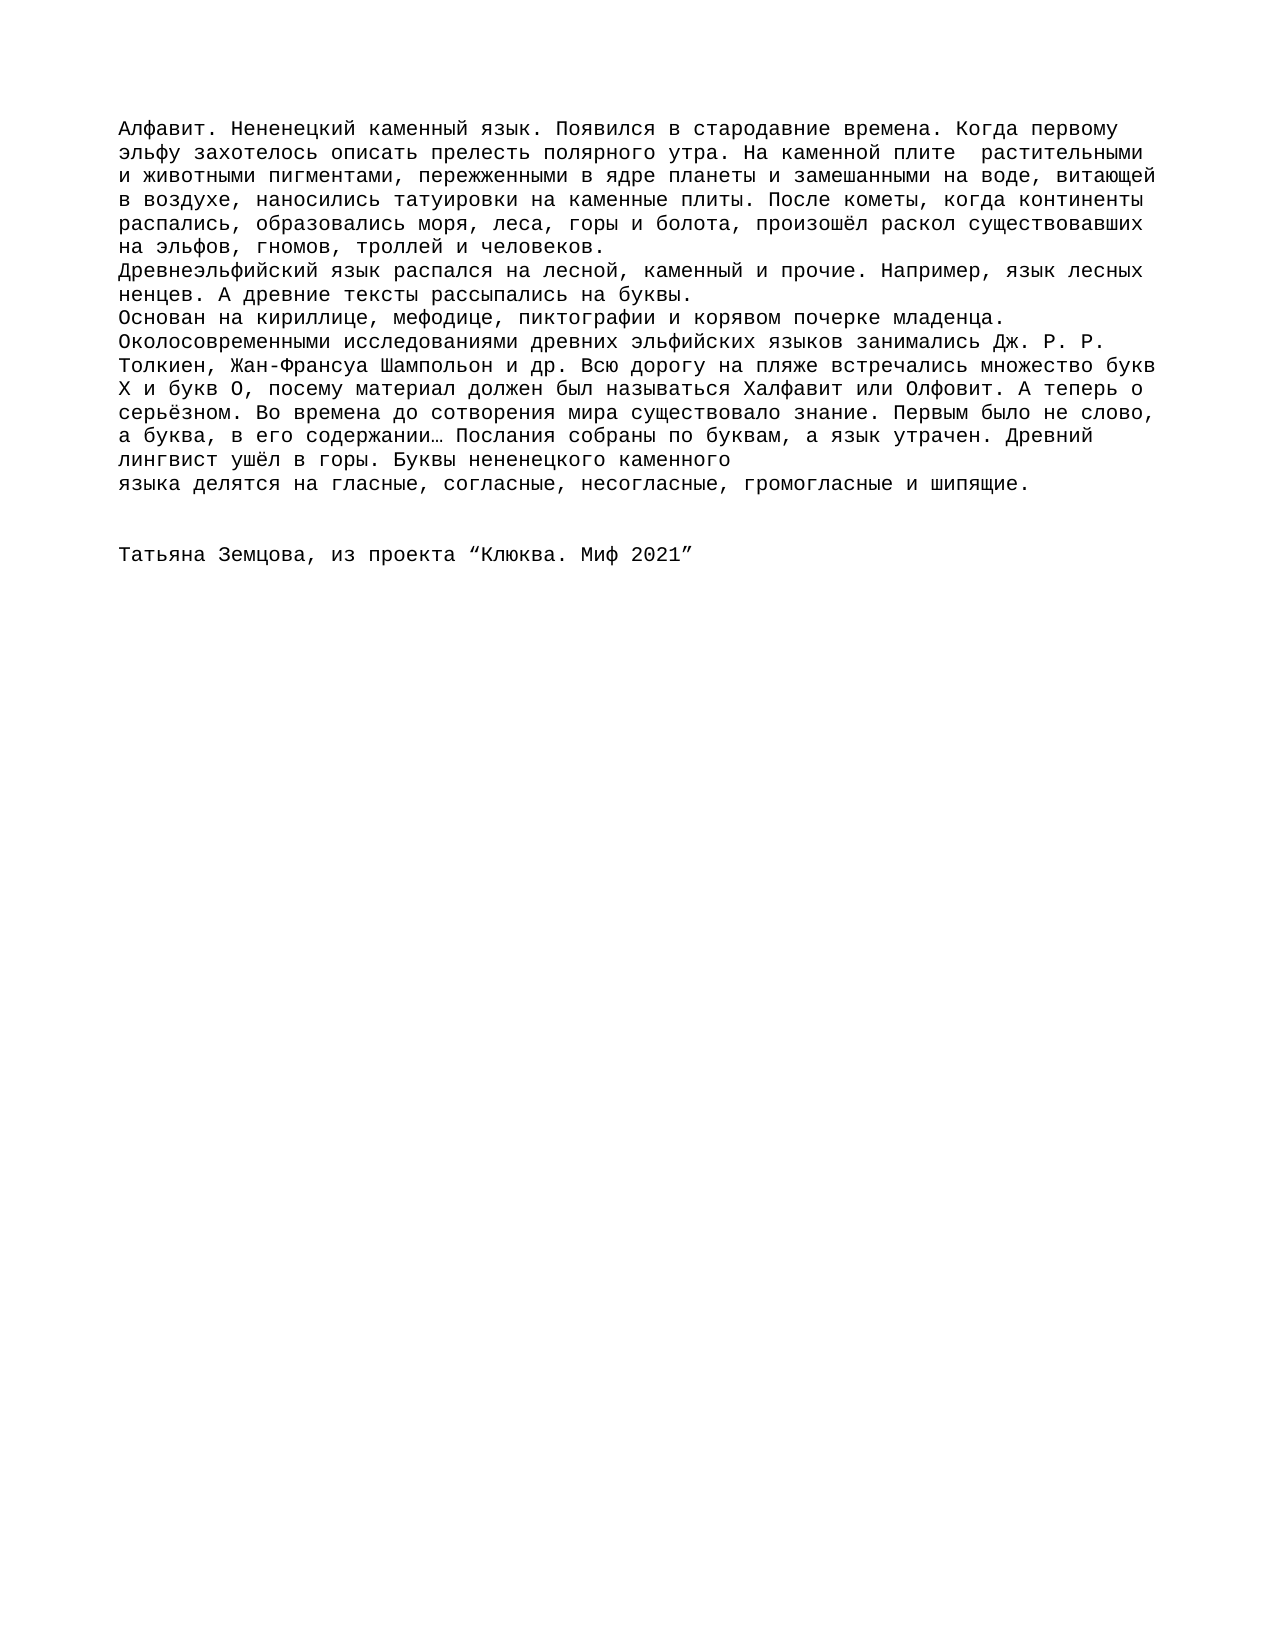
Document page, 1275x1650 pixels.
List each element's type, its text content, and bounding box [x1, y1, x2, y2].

text Алфавит. Нененецкий каменный язык. Появился в стародавние времена. Когда первому эльфу захотелось описать прелесть полярного утра. На каменной плите растительными и животными пигментами, пережженными в ядре планеты и замешанными на воде, витающей в воздухе, наносились татуировки на каменные плиты. После кометы, когда континенты распались, образовались моря, леса, горы и болота, произошёл раскол существовавших на эльфов, гномов, троллей и человеков. [118, 118, 1157, 260]
text языка делятся на гласные, согласные, несогласные, громогласные и шипящие. [118, 473, 1157, 496]
text Древнеэльфийский язык распался на лесной, каменный и прочие. Например, язык лесных ненцев. А древние тексты рассыпались на буквы. [118, 260, 1157, 307]
text Околосовременными исследованиями древних эльфийских языков занимались Дж. Р. Р. Толкиен, Жан-Франсуа Шампольон и др. Всю дорогу на пляже встречались множество букв Х и букв О, посему материал должен был называться Халфавит или Олфовит. А теперь о серьёзном. Во времена до сотворения мира существовало знание. Первым было не слово, а буква, в его содержании… Послания собраны по буквам, а язык утрачен. Древний лингвист ушёл в горы. Буквы нененецкого каменного [118, 331, 1157, 473]
text Татьяна Земцова, из проекта “Клюква. Миф 2021” [118, 544, 1157, 567]
text Основан на кириллице, мефодице, пиктографии и корявом почерке младенца. [118, 307, 1157, 331]
